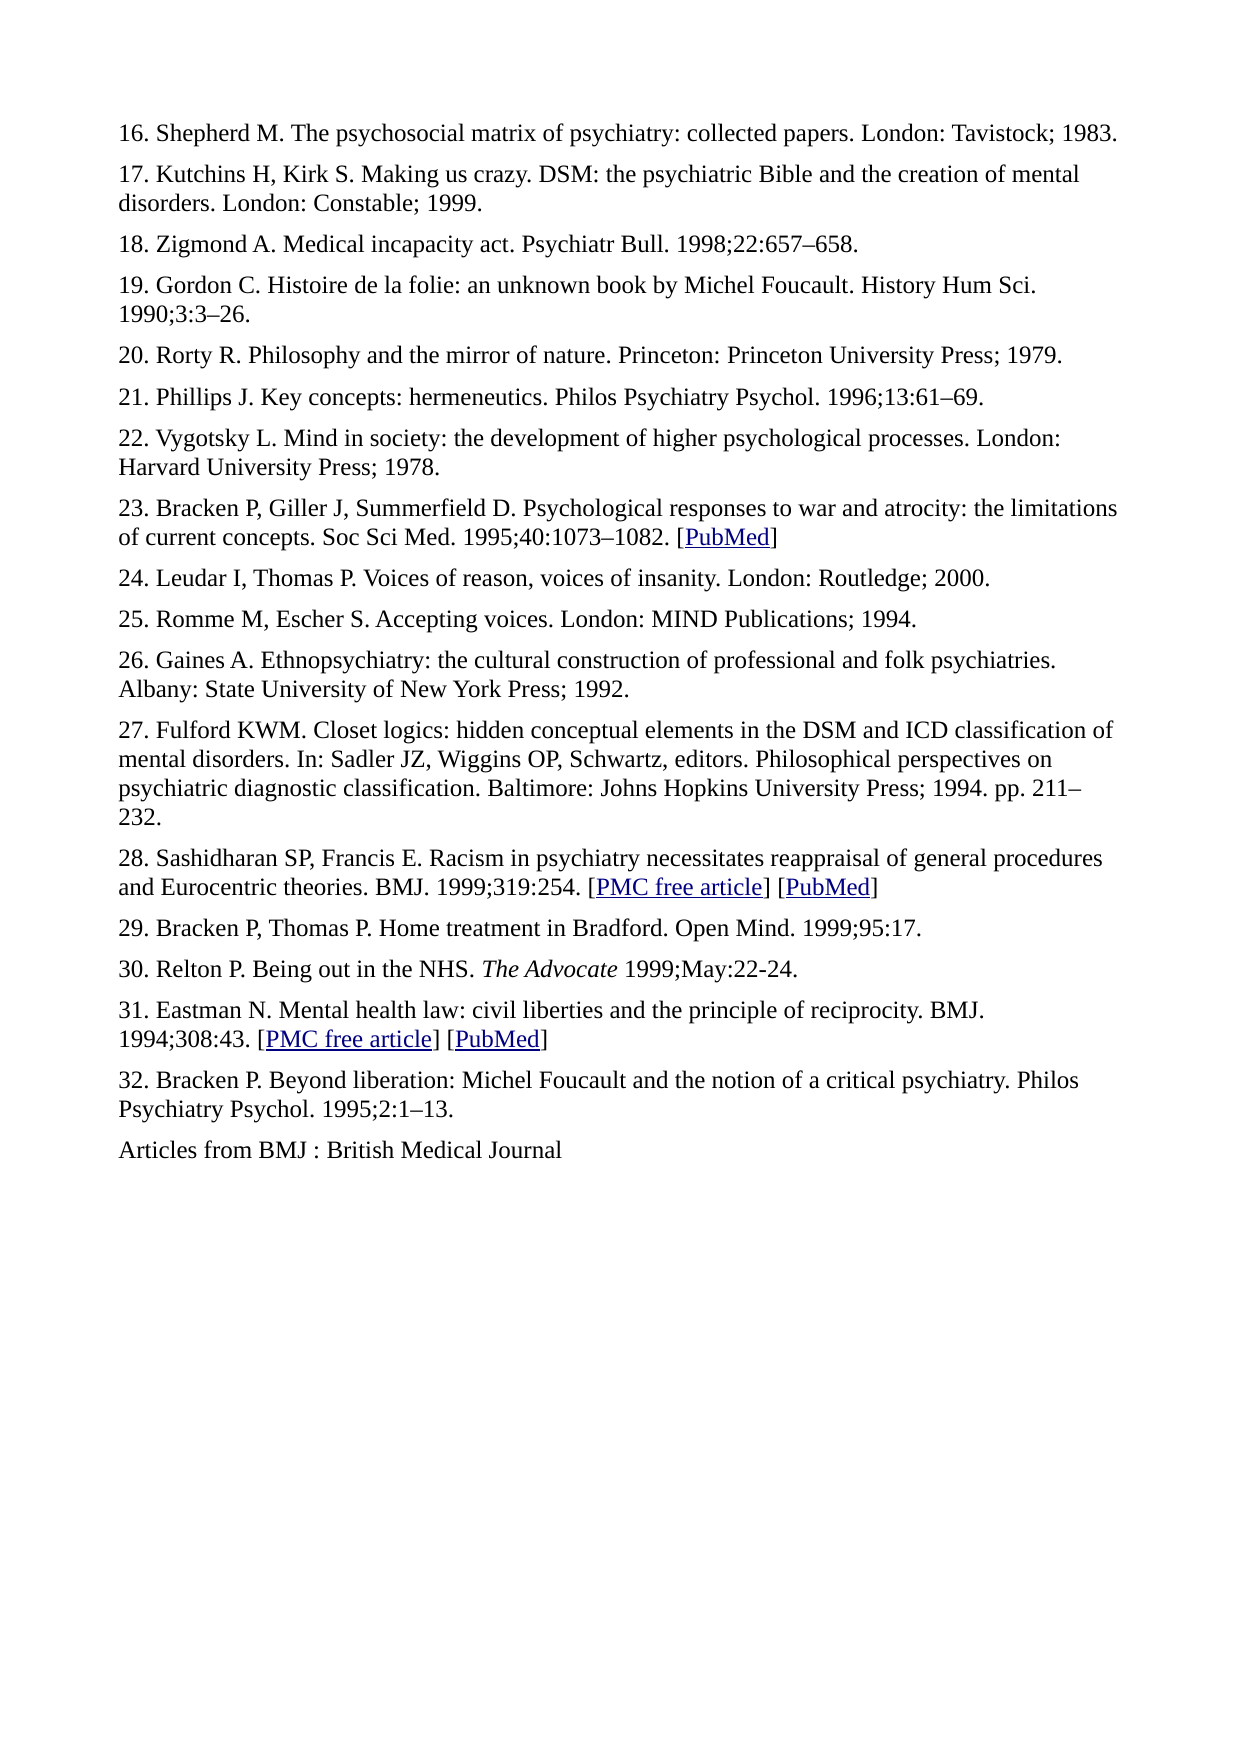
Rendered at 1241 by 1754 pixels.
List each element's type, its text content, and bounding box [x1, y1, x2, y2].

text 18. Zigmond A. Medical incapacity act. Psychiatr Bull. 1998;22:657–658. [118, 229, 1122, 258]
text 31. Eastman N. Mental health law: civil liberties and the principle of reciprocity. BMJ. 1994;308:43. [PMC free article] [PubMed] [118, 996, 1122, 1053]
text 27. Fulford KWM. Closet logics: hidden conceptual elements in the DSM and ICD classification of mental disorders. In: Sadler JZ, Wiggins OP, Schwartz, editors. Philosophical perspectives on psychiatric diagnostic classification. Baltimore: Johns Hopkins University Press; 1994. pp. 211–232. [118, 716, 1122, 831]
text 26. Gaines A. Ethnopsychiatry: the cultural construction of professional and folk psychiatries. Albany: State University of New York Press; 1992. [118, 646, 1122, 703]
text 21. Phillips J. Key concepts: hermeneutics. Philos Psychiatry Psychol. 1996;13:61–69. [118, 382, 1122, 411]
text 25. Romme M, Escher S. Accepting voices. London: MIND Publications; 1994. [118, 604, 1122, 633]
text 29. Bracken P, Thomas P. Home treatment in Bradford. Open Mind. 1999;95:17. [118, 913, 1122, 942]
text Articles from BMJ : British Medical Journal [118, 1136, 1122, 1164]
text 24. Leudar I, Thomas P. Voices of reason, voices of insanity. London: Routledge; 2000. [118, 563, 1122, 592]
text 32. Bracken P. Beyond liberation: Michel Foucault and the notion of a critical psychiatry. Philos Psychiatry Psychol. 1995;2:1–13. [118, 1066, 1122, 1123]
text 30. Relton P. Being out in the NHS. The Advocate 1999;May:22-24. [118, 954, 1122, 983]
text 28. Sashidharan SP, Francis E. Racism in psychiatry necessitates reappraisal of general procedures and Eurocentric theories. BMJ. 1999;319:254. [PMC free article] [PubMed] [118, 843, 1122, 901]
text 22. Vygotsky L. Mind in society: the development of higher psychological processes. London: Harvard University Press; 1978. [118, 423, 1122, 481]
text 20. Rorty R. Philosophy and the mirror of nature. Princeton: Princeton University Press; 1979. [118, 341, 1122, 369]
text 19. Gordon C. Histoire de la folie: an unknown book by Michel Foucault. History Hum Sci. 1990;3:3–26. [118, 271, 1122, 328]
text 17. Kutchins H, Kirk S. Making us crazy. DSM: the psychiatric Bible and the creation of mental disorders. London: Constable; 1999. [118, 159, 1122, 217]
text 23. Bracken P, Giller J, Summerfield D. Psychological responses to war and atrocity: the limitations of current concepts. Soc Sci Med. 1995;40:1073–1082. [PubMed] [118, 493, 1122, 551]
text 16. Shepherd M. The psychosocial matrix of psychiatry: collected papers. London: Tavistock; 1983. [118, 118, 1122, 147]
